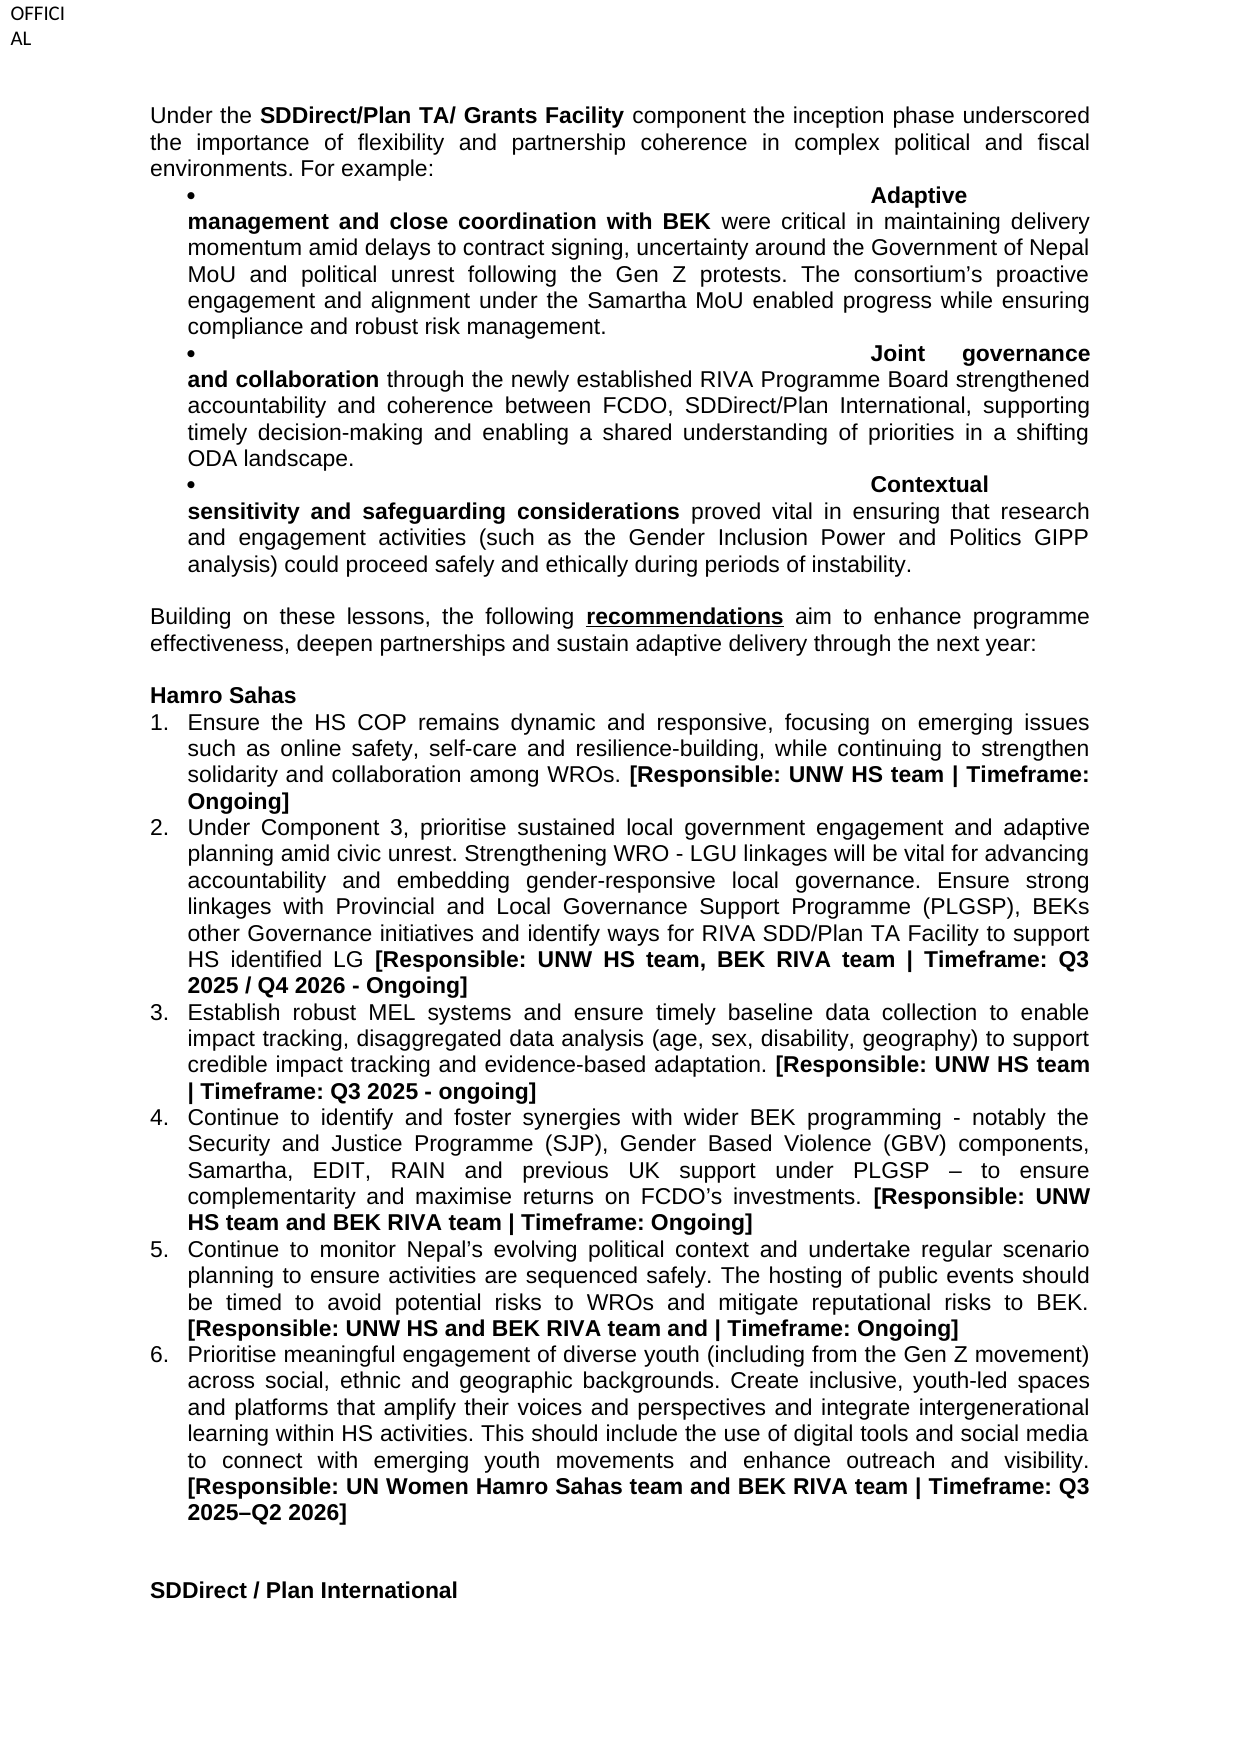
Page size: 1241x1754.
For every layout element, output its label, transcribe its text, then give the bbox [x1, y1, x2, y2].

list Adaptive management and close coordination with BEK were critical in maintaining delivery momentum amid delays to contract signing, uncertainty around the Government of Nepal MoU and political unrest following the Gen Z protests. The consortium’s proactive engagement and alignment under the Samartha MoU enabled progress while ensuring compliance and robust risk management. [187, 182, 1090, 340]
list Ensure the HS COP remains dynamic and responsive, focusing on emerging issues such as online safety, self-care and resilience-building, while continuing to strengthen solidarity and collaboration among WROs. [Responsible: UNW HS team | Timeframe: Ongoing] [150, 709, 1090, 814]
list Establish robust MEL systems and ensure timely baseline data collection to enable impact tracking, disaggregated data analysis (age, sex, disability, geography) to support credible impact tracking and evidence-based adaptation. [Responsible: UNW HS team | Timeframe: Q3 2025 - ongoing] [150, 998, 1090, 1104]
list Joint governance and collaboration through the newly established RIVA Programme Board strengthened accountability and coherence between FCDO, SDDirect/Plan International, supporting timely decision-making and enabling a shared understanding of priorities in a shifting ODA landscape. [187, 340, 1090, 471]
text Hamro Sahas [150, 682, 1090, 709]
list Continue to monitor Nepal’s evolving political context and undertake regular scenario planning to ensure activities are sequenced safely. The hosting of public events should be timed to avoid potential risks to WROs and mitigate reputational risks to BEK. [Responsible: UNW HS and BEK RIVA team and | Timeframe: Ongoing] [150, 1236, 1090, 1341]
text SDDirect / Plan International [150, 1577, 1090, 1603]
text Building on these lessons, the following recommendations aim to enhance programme effectiveness, deepen partnerships and sustain adaptive delivery through the next year: [150, 603, 1090, 656]
list Contextual sensitivity and safeguarding considerations proved vital in ensuring that research and engagement activities (such as the Gender Inclusion Power and Politics GIPP analysis) could proceed safely and ethically during periods of instability. [187, 471, 1090, 577]
list Under Component 3, prioritise sustained local government engagement and adaptive planning amid civic unrest. Strengthening WRO - LGU linkages will be vital for advancing accountability and embedding gender-responsive local governance. Ensure strong linkages with Provincial and Local Governance Support Programme (PLGSP), BEKs other Governance initiatives and identify ways for RIVA SDD/Plan TA Facility to support HS identified LG [Responsible: UNW HS team, BEK RIVA team | Timeframe: Q3 2025 / Q4 2026 - Ongoing] [150, 814, 1090, 998]
list Continue to identify and foster synergies with wider BEK programming - notably the Security and Justice Programme (SJP), Gender Based Violence (GBV) components, Samartha, EDIT, RAIN and previous UK support under PLGSP – to ensure complementarity and maximise returns on FCDO’s investments. [Responsible: UNW HS team and BEK RIVA team | Timeframe: Ongoing] [150, 1104, 1090, 1236]
text Under the SDDirect/Plan TA/ Grants Facility component the inception phase underscored the importance of flexibility and partnership coherence in complex political and fiscal environments. For example: [150, 102, 1090, 182]
list Prioritise meaningful engagement of diverse youth (including from the Gen Z movement) across social, ethnic and geographic backgrounds. Create inclusive, youth-led spaces and platforms that amplify their voices and perspectives and integrate intergenerational learning within HS activities. This should include the use of digital tools and social media to connect with emerging youth movements and enhance outreach and visibility. [Responsible: UN Women Hamro Sahas team and BEK RIVA team | Timeframe: Q3 2025–Q2 2026] [150, 1341, 1090, 1526]
